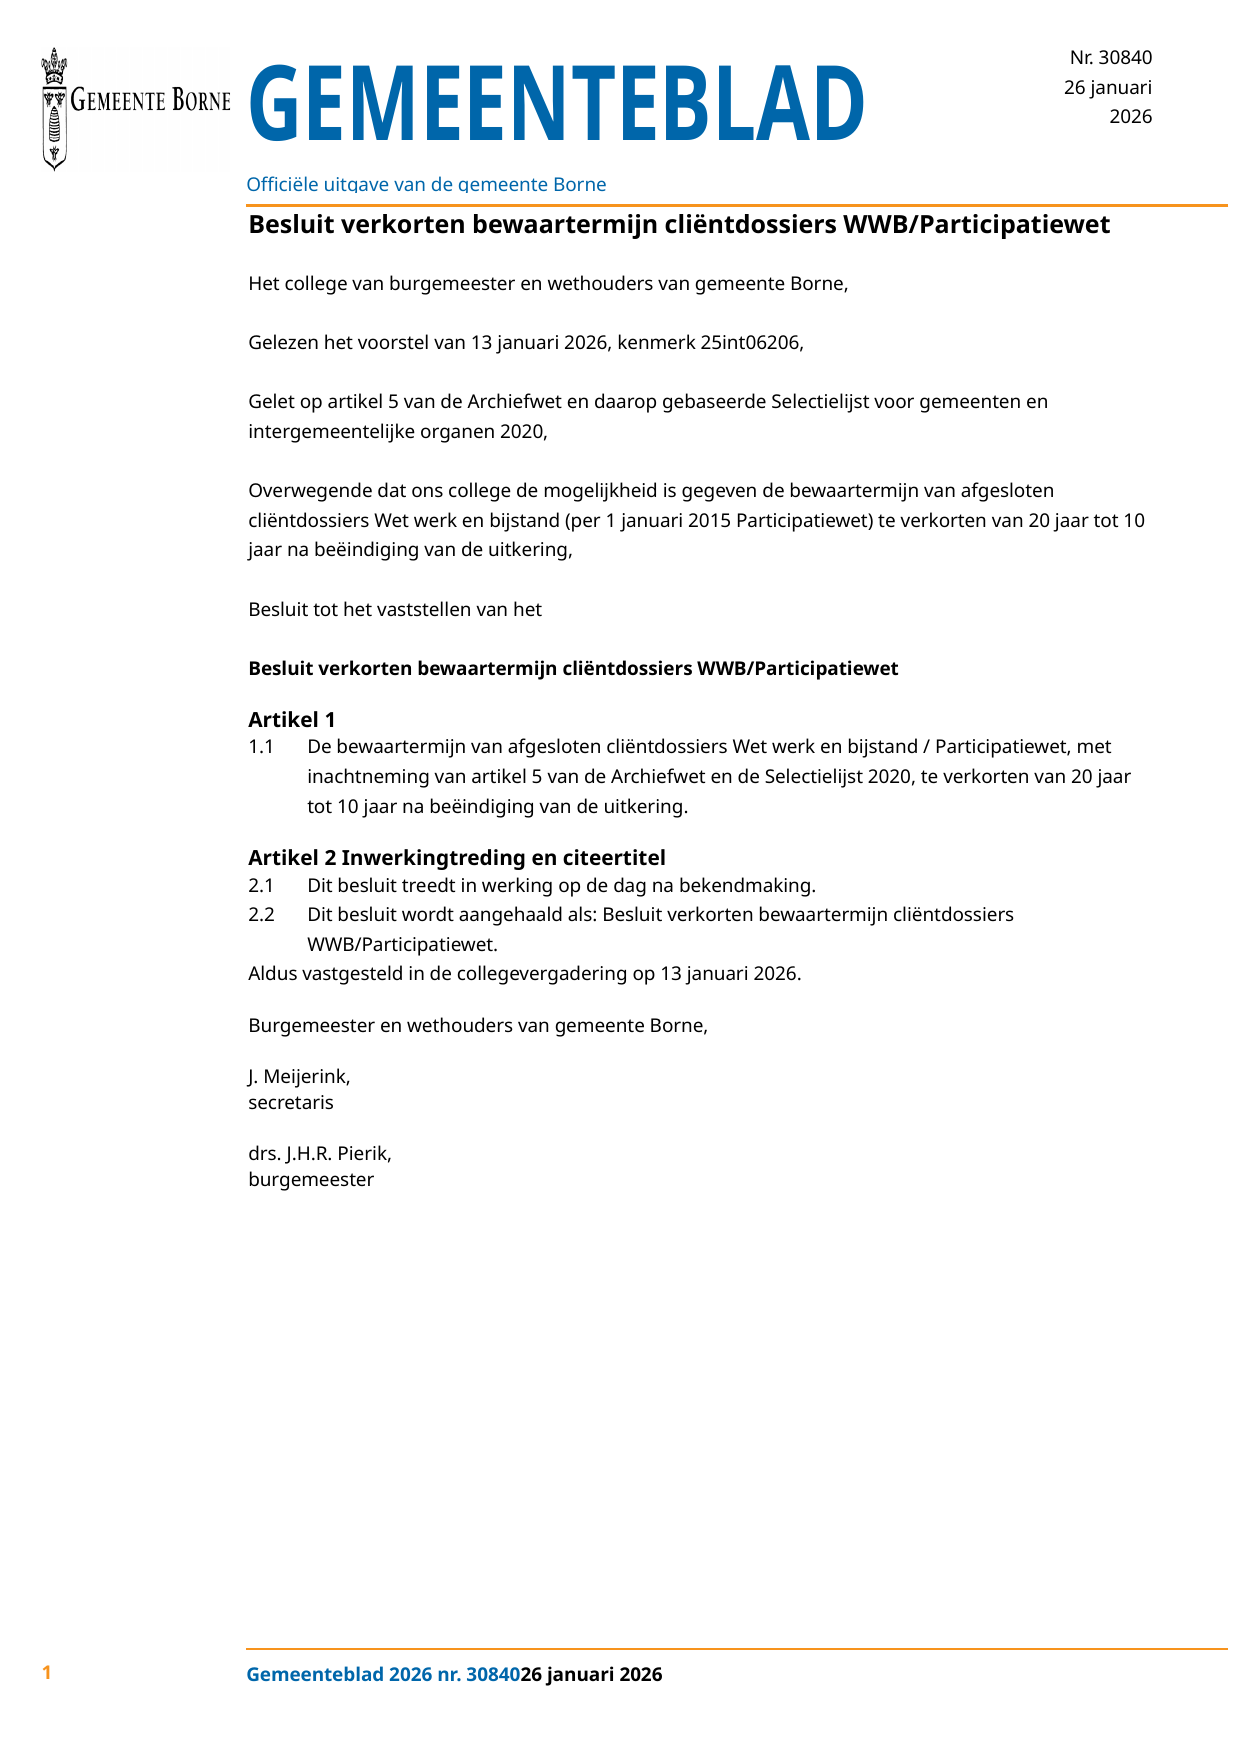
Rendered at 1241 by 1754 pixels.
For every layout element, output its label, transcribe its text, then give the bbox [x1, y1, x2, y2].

text Artikel 2 Inwerkingtreding en citeertitel [248, 843, 1152, 872]
text Aldus vastgesteld in de collegevergadering op 13 januari 2026. [248, 961, 1152, 986]
text Besluit tot het vaststellen van het [248, 596, 1152, 621]
text Gelet op artikel 5 van de Archiefwet en daarop gebaseerde Selectielijst voor gemeenten en intergemeentelijke organen 2020, [248, 389, 1152, 444]
text drs. J.H.R. Pierik, [248, 1141, 1152, 1166]
text Gelezen het voorstel van 13 januari 2026, kenmerk 25int06206, [248, 329, 1152, 355]
picture [41, 47, 231, 172]
text secretaris [248, 1089, 1152, 1115]
text burgemeester [248, 1166, 1152, 1192]
list Dit besluit treedt in werking op de dag na bekendmaking. [248, 872, 1152, 897]
text Burgemeester en wethouders van gemeente Borne, [248, 1012, 1152, 1038]
list Dit besluit wordt aangehaald als: Besluit verkorten bewaartermijn cliëntdossiers WWB/Participatiewet. [248, 901, 1152, 957]
text J. Meijerink, [248, 1063, 1152, 1089]
list De bewaartermijn van afgesloten cliëntdossiers Wet werk en bijstand / Participatiewet, met inachtneming van artikel 5 van de Archiefwet en de Selectielijst 2020, te verkorten van 20 jaar tot 10 jaar na beëindiging van de uitkering. [248, 734, 1152, 819]
text Besluit verkorten bewaartermijn cliëntdossiers WWB/Participatiewet [248, 207, 1152, 241]
text Besluit verkorten bewaartermijn cliëntdossiers WWB/Participatiewet [248, 655, 1152, 681]
text Overwegende dat ons college de mogelijkheid is gegeven de bewaartermijn van afgesloten cliëntdossiers Wet werk en bijstand (per 1 januari 2015 Participatiewet) te verkorten van 20 jaar tot 10 jaar na beëindiging van de uitkering, [248, 477, 1152, 562]
text Het college van burgemeester en wethouders van gemeente Borne, [248, 270, 1152, 296]
text Artikel 1 [248, 705, 1152, 734]
